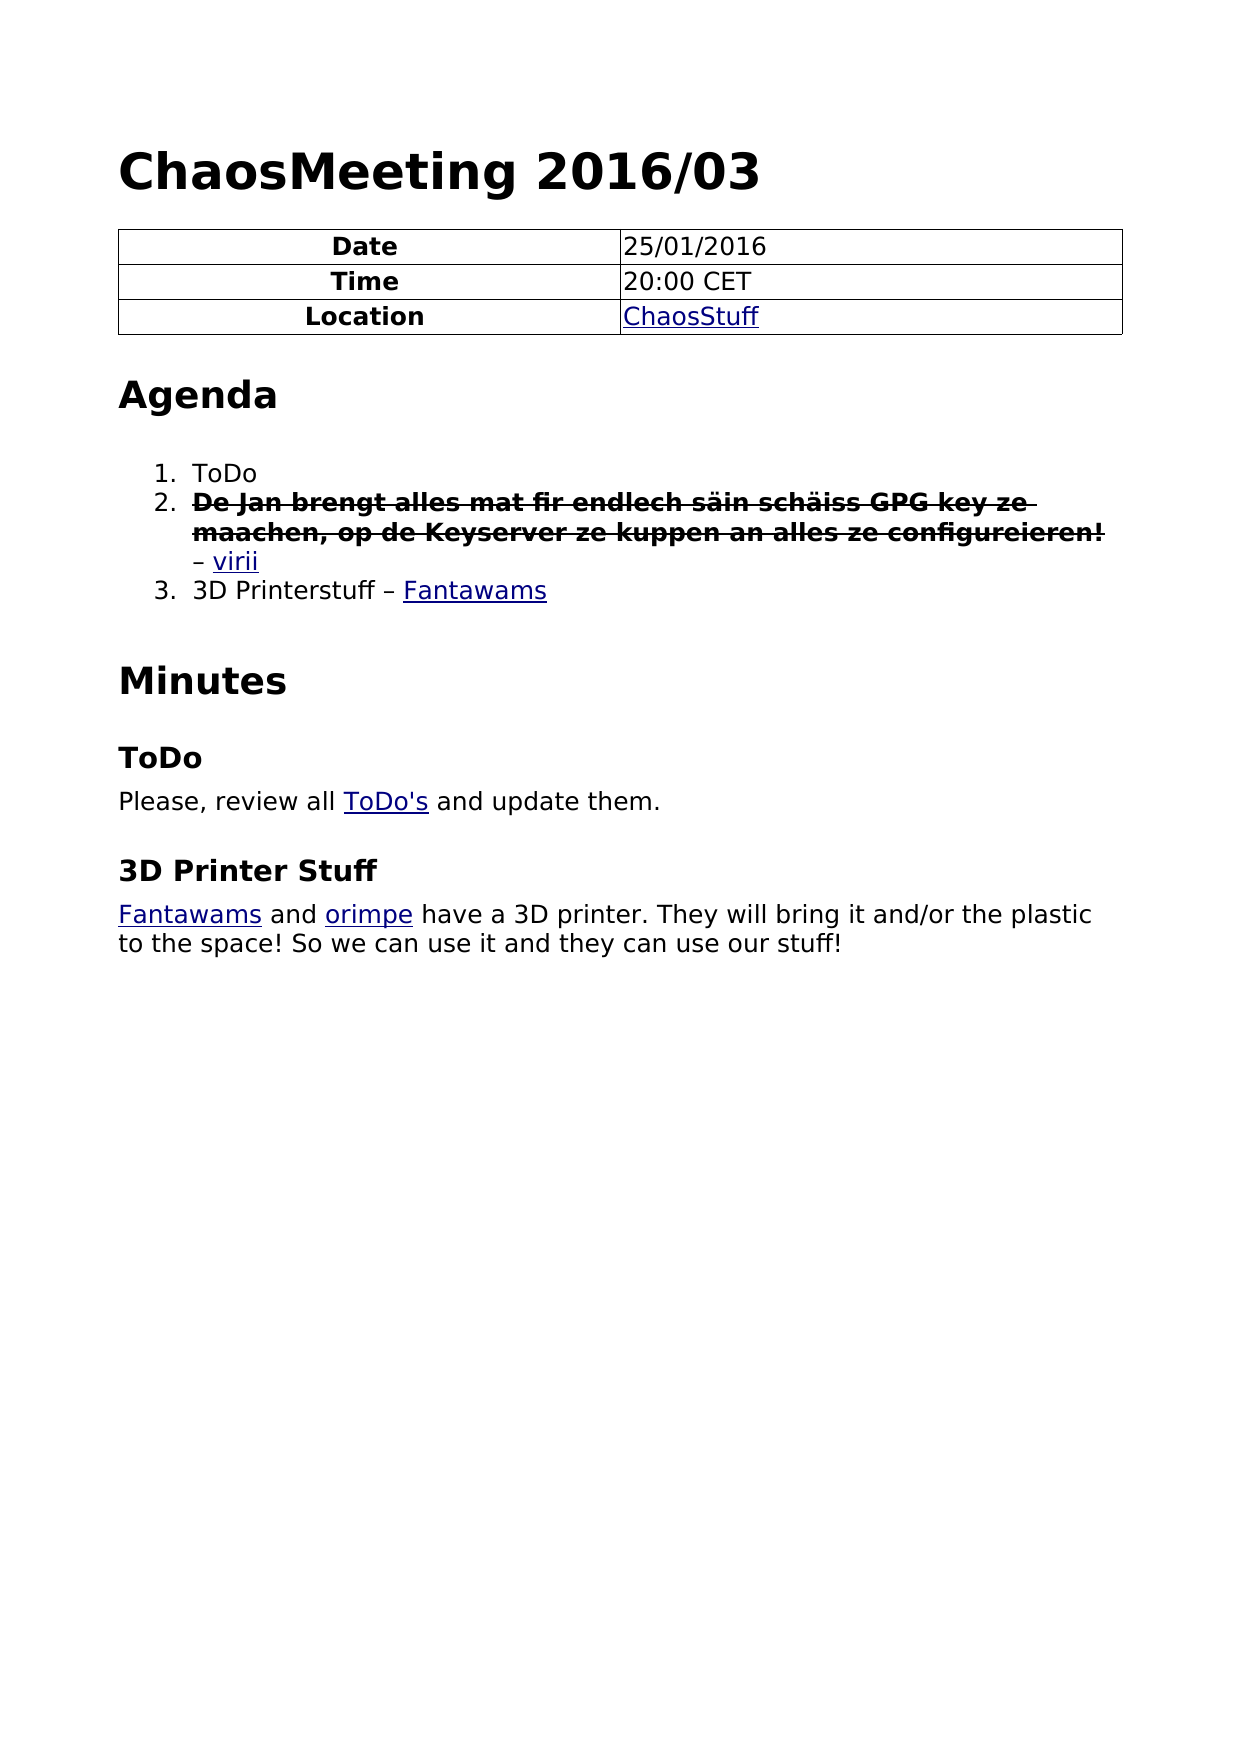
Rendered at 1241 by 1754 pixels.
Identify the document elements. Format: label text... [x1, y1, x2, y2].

subtitle 3D Printer Stuff [118, 854, 1122, 888]
table_cell Time [119, 265, 620, 299]
table_cell Location [119, 300, 620, 334]
list De Jan brengt alles mat fir endlech säin schäiss GPG key ze maachen, op de Keyserver ze kuppen an alles ze configureieren! – virii [177, 489, 1122, 576]
subtitle ChaosMeeting 2016/03 [118, 143, 1122, 201]
text Fantawams and orimpe have a 3D printer. They will bring it and/or the plastic to the space! So we can use it and they can use our stuff! [118, 901, 1122, 959]
list 3D Printerstuff – Fantawams [177, 576, 1122, 605]
subtitle ToDo [118, 741, 1122, 775]
table_cell ChaosStuff [621, 300, 1122, 334]
text Please, review all ToDo's and update them. [118, 787, 1122, 817]
table_header 25/01/2016 [621, 230, 1122, 264]
subtitle Agenda [118, 374, 1122, 417]
list ToDo [177, 459, 1122, 489]
table_cell 20:00 CET [621, 265, 1122, 299]
table_header Date [119, 230, 620, 264]
subtitle Minutes [118, 660, 1122, 703]
